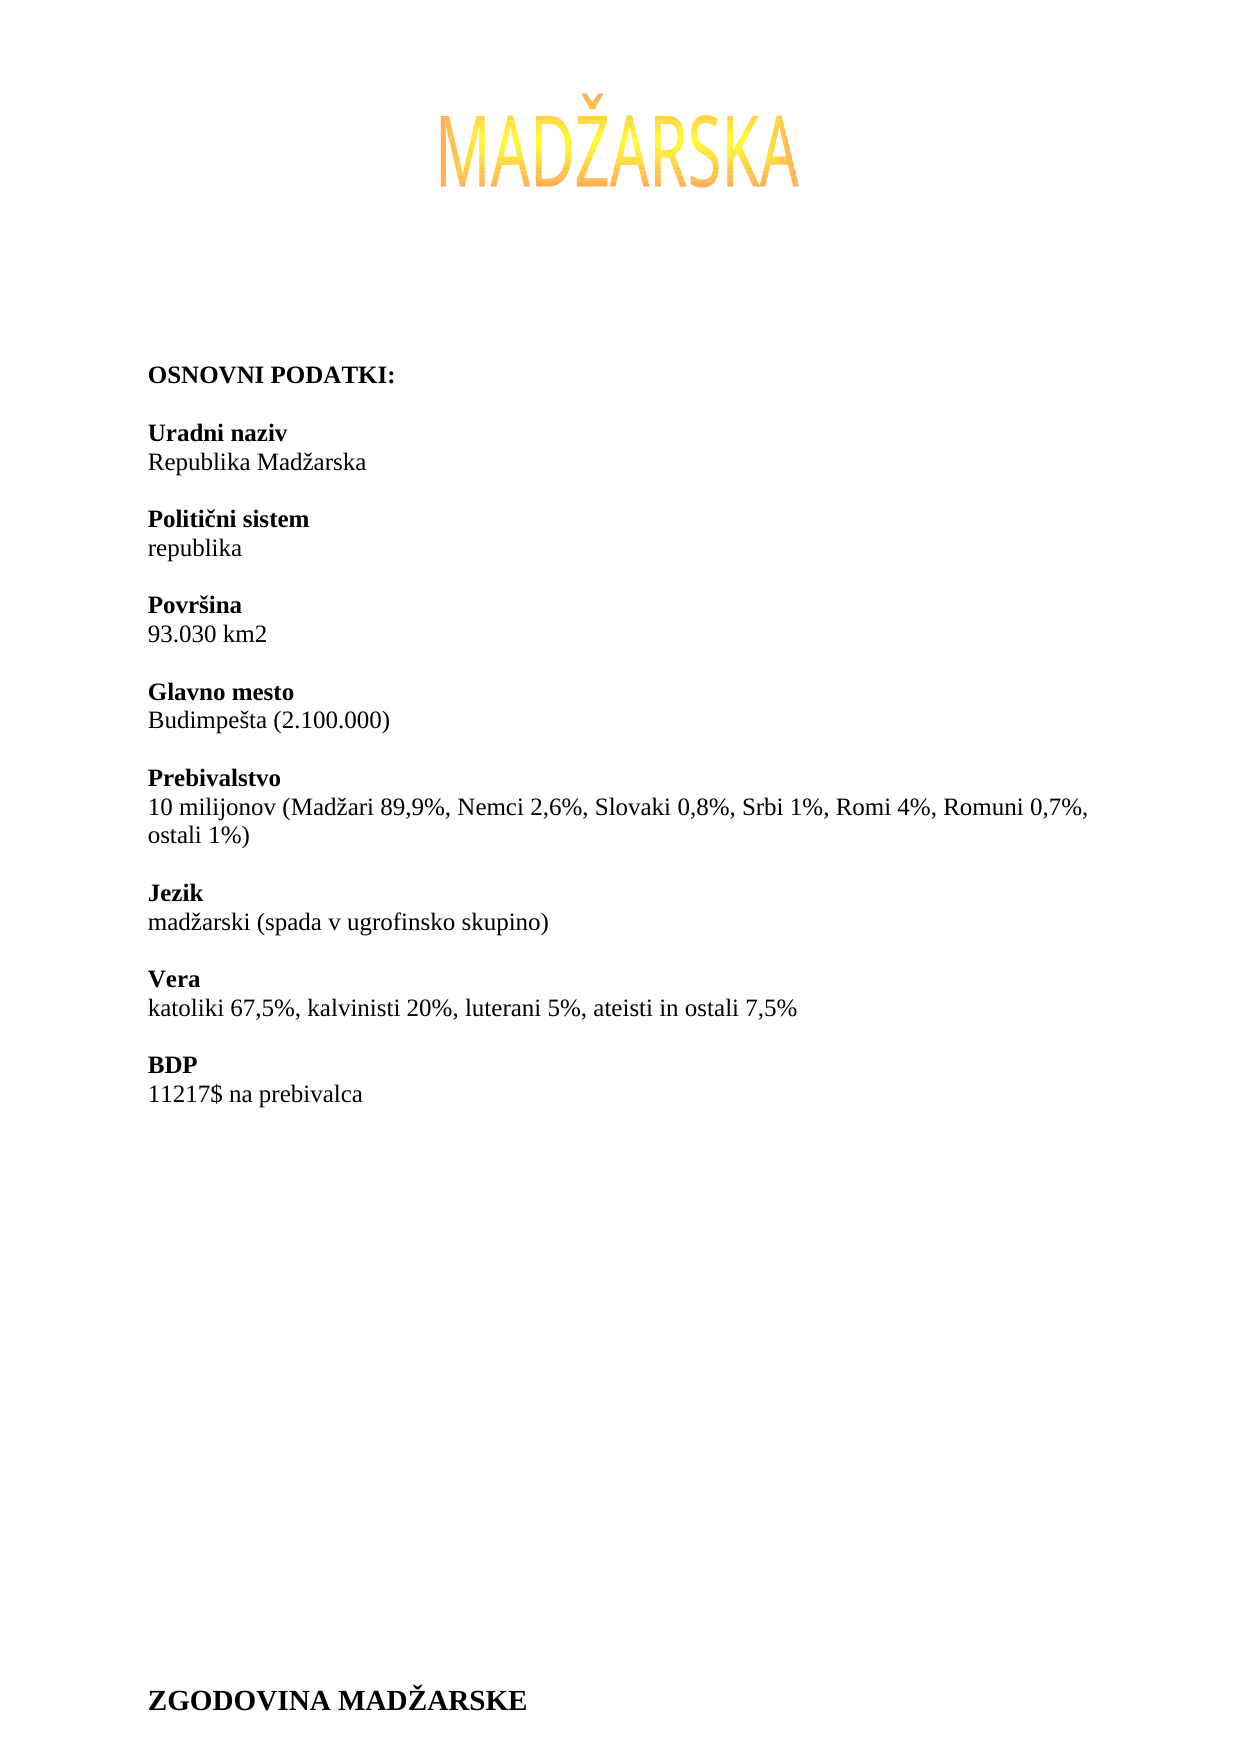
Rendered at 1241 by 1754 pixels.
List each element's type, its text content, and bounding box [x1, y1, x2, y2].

text republika [148, 533, 1093, 562]
text madžarski (spada v ugrofinsko skupino) [148, 907, 1093, 935]
text Republika Madžarska [148, 447, 1093, 475]
text Površina [148, 590, 1093, 619]
text Budimpešta (2.100.000) [148, 705, 1093, 734]
text katoliki 67,5%, kalvinisti 20%, luterani 5%, ateisti in ostali 7,5% [148, 993, 1093, 1022]
text Prebivalstvo [148, 763, 1093, 792]
text OSNOVNI PODATKI: [148, 360, 1093, 389]
text Vera [148, 964, 1093, 993]
text ZGODOVINA MADŽARSKE [148, 1683, 1093, 1716]
text [690, 176, 718, 184]
text Jezik [148, 878, 1093, 907]
text BDP [148, 1050, 1093, 1079]
text [536, 176, 567, 184]
text 11217$ na prebivalca [148, 1079, 1093, 1108]
text Politični sistem [148, 504, 1093, 533]
text 10 milijonov (Madžari 89,9%, Nemci 2,6%, Slovaki 0,8%, Srbi 1%, Romi 4%, Romuni 0,7%, ostali 1%) [148, 792, 1093, 849]
text 93.030 km2 [148, 619, 1093, 648]
text [444, 116, 453, 184]
text Uradni naziv [148, 418, 1093, 447]
text [576, 176, 608, 184]
text [787, 137, 795, 184]
text Glavno mesto [148, 677, 1093, 705]
